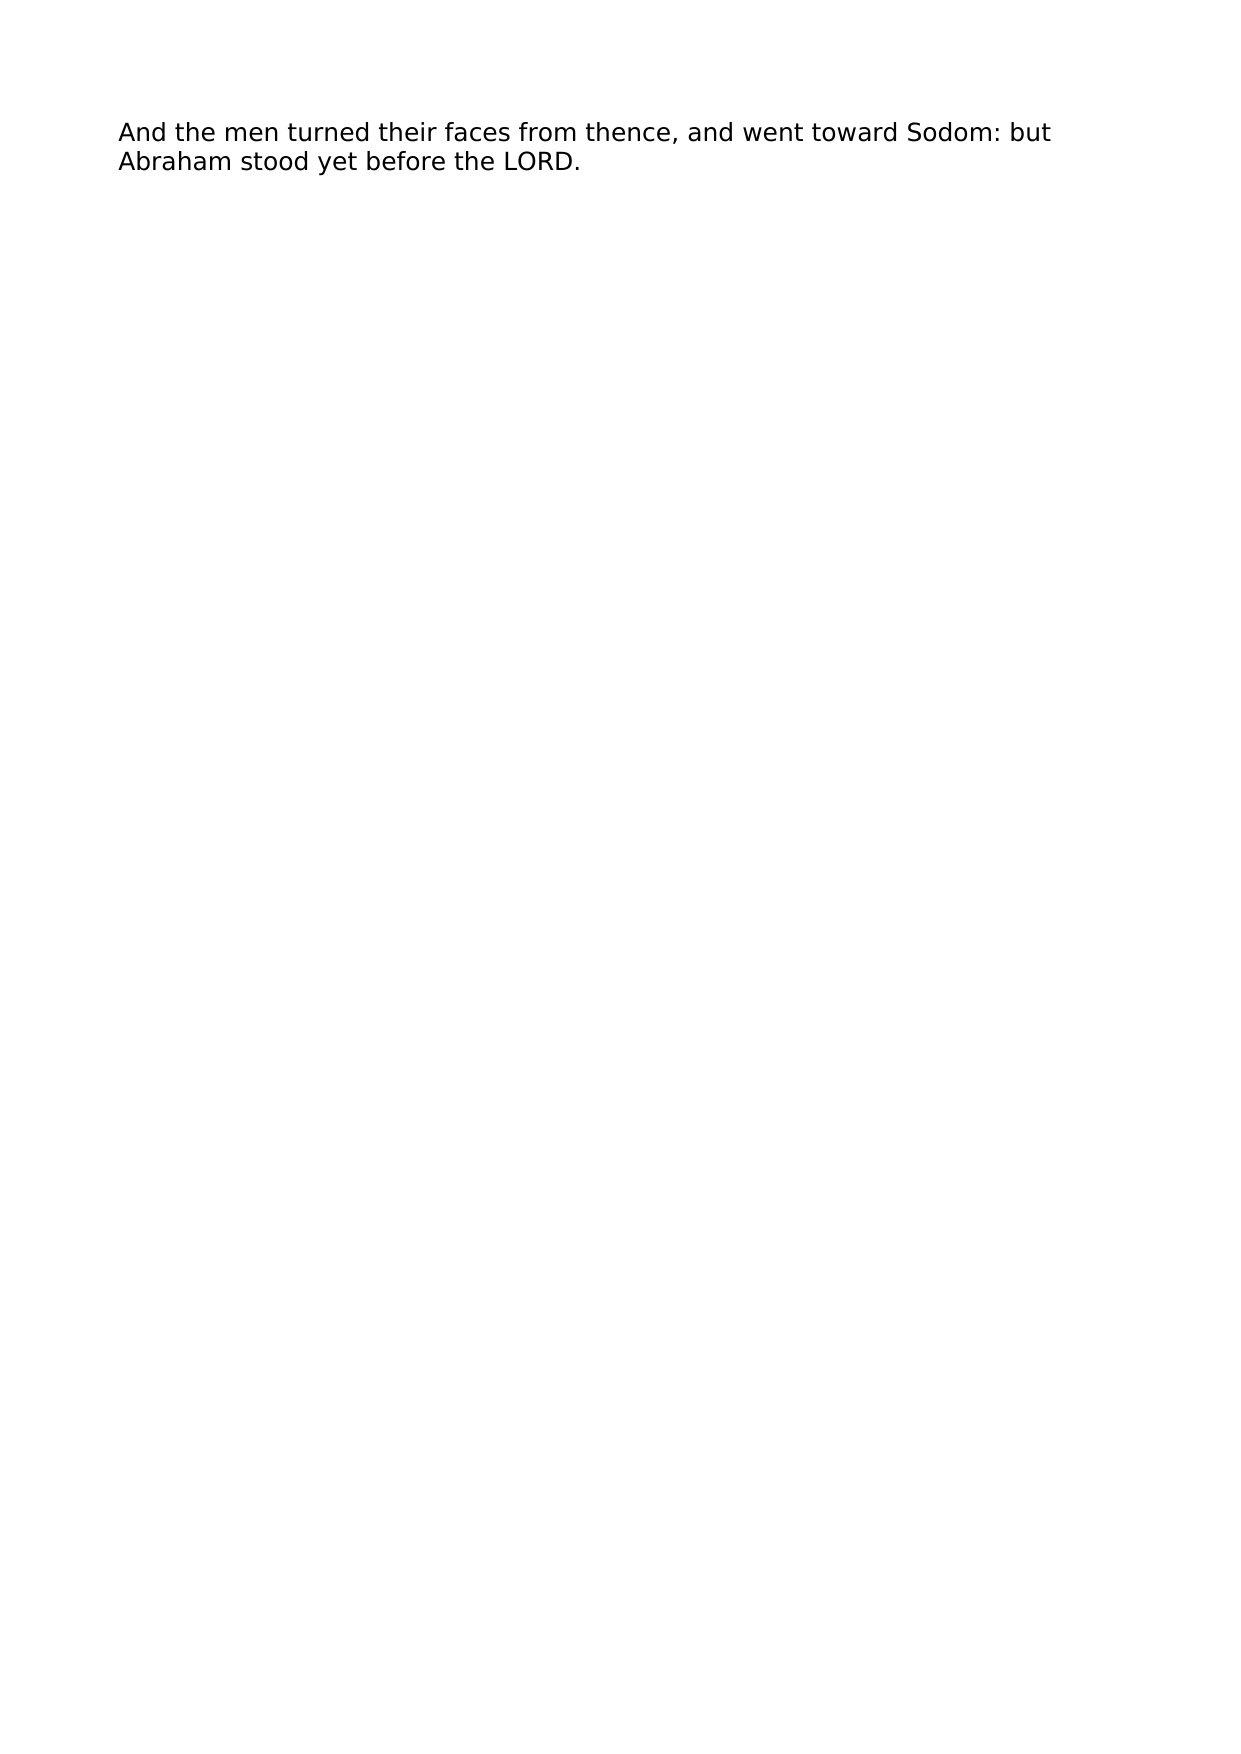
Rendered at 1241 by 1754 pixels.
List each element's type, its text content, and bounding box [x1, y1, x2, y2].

text And the men turned their faces from thence, and went toward Sodom: but Abraham stood yet before the LORD. [118, 118, 1122, 176]
